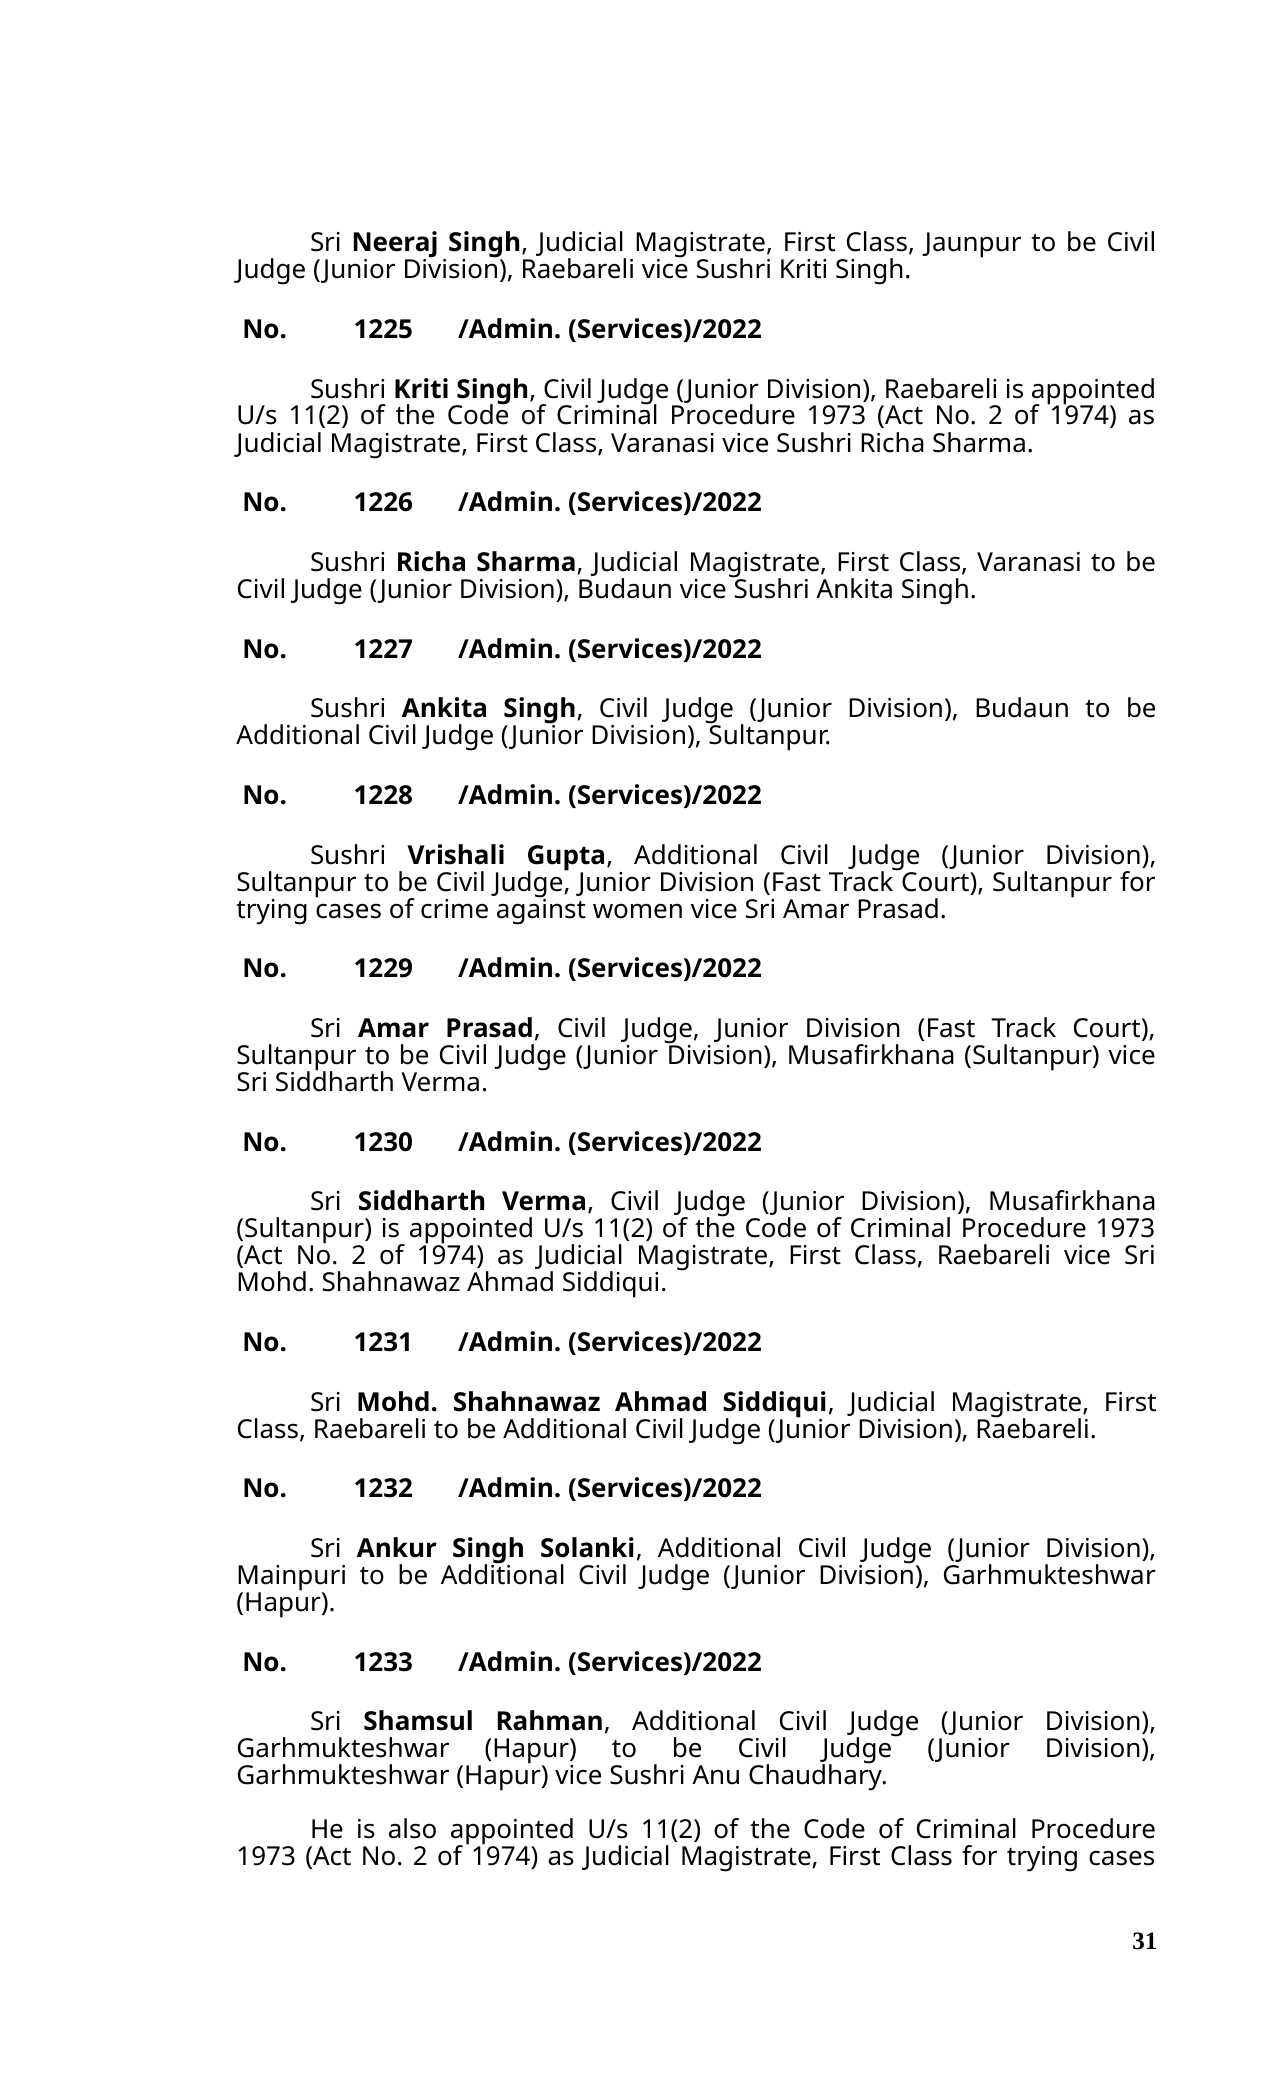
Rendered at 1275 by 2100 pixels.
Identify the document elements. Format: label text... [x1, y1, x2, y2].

text Sri Neeraj Singh, Judicial Magistrate, First Class, Jaunpur to be Civil Judge (Junior Division), Raebareli vice Sushri Kriti Singh. [236, 230, 1157, 284]
table_header [310, 631, 452, 669]
text Sri Mohd. Shahnawaz Ahmad Siddiqui, Judicial Magistrate, First Class, Raebareli to be Additional Civil Judge (Junior Division), Raebareli. [236, 1389, 1157, 1443]
text Sri Amar Prasad, Civil Judge, Junior Division (Fast Track Court), Sultanpur to be Civil Judge (Junior Division), Musafirkhana (Sultanpur) vice Sri Siddharth Verma. [236, 1016, 1157, 1097]
text Sri Siddharth Verma, Civil Judge (Junior Division), Musafirkhana (Sultanpur) is appointed U/s 11(2) of the Code of Criminal Procedure 1973 (Act No. 2 of 1974) as Judicial Magistrate, First Class, Raebareli vice Sri Mohd. Shahnawaz Ahmad Siddiqui. [236, 1189, 1157, 1297]
text Sushri Ankita Singh, Civil Judge (Junior Division), Budaun to be Additional Civil Judge (Junior Division), Sultanpur. [236, 696, 1157, 750]
table_header /Admin. (Services)/2022 [452, 1470, 795, 1509]
table_header No. [236, 484, 310, 523]
table_header [310, 1324, 452, 1362]
table_header /Admin. (Services)/2022 [452, 631, 795, 669]
table_header /Admin. (Services)/2022 [452, 1644, 795, 1682]
text Sushri Kriti Singh, Civil Judge (Junior Division), Raebareli is appointed U/s 11(2) of the Code of Criminal Procedure 1973 (Act No. 2 of 1974) as Judicial Magistrate, First Class, Varanasi vice Sushri Richa Sharma. [236, 376, 1157, 457]
table_header [310, 311, 452, 349]
text Sushri Richa Sharma, Judicial Magistrate, First Class, Varanasi to be Civil Judge (Junior Division), Budaun vice Sushri Ankita Singh. [236, 550, 1157, 604]
table_header No. [236, 1470, 310, 1509]
table_header /Admin. (Services)/2022 [452, 1124, 795, 1162]
table_header No. [236, 777, 310, 816]
text Sri Shamsul Rahman, Additional Civil Judge (Junior Division), Garhmukteshwar (Hapur) to be Civil Judge (Junior Division), Garhmukteshwar (Hapur) vice Sushri Anu Chaudhary. [236, 1709, 1157, 1790]
table_header [310, 1644, 452, 1682]
table_header /Admin. (Services)/2022 [452, 777, 795, 816]
table_header No. [236, 1124, 310, 1162]
table_header /Admin. (Services)/2022 [452, 1324, 795, 1362]
table_header /Admin. (Services)/2022 [452, 950, 795, 989]
table_header [310, 1124, 452, 1162]
table_header [310, 1470, 452, 1509]
table_header No. [236, 1324, 310, 1362]
text Sushri Vrishali Gupta, Additional Civil Judge (Junior Division), Sultanpur to be Civil Judge, Junior Division (Fast Track Court), Sultanpur for trying cases of crime against women vice Sri Amar Prasad. [236, 842, 1157, 923]
table_header No. [236, 311, 310, 349]
table_header /Admin. (Services)/2022 [452, 484, 795, 523]
text Sri Ankur Singh Solanki, Additional Civil Judge (Junior Division), Mainpuri to be Additional Civil Judge (Junior Division), Garhmukteshwar (Hapur). [236, 1536, 1157, 1617]
table_header [310, 484, 452, 523]
table_header [310, 777, 452, 816]
table_header /Admin. (Services)/2022 [452, 311, 795, 349]
table_header [310, 950, 452, 989]
table_header No. [236, 950, 310, 989]
table_header No. [236, 1644, 310, 1682]
text He is also appointed U/s 11(2) of the Code of Criminal Procedure 1973 (Act No. 2 of 1974) as Judicial Magistrate, First Class for trying cases [236, 1817, 1157, 1871]
table_header No. [236, 631, 310, 669]
